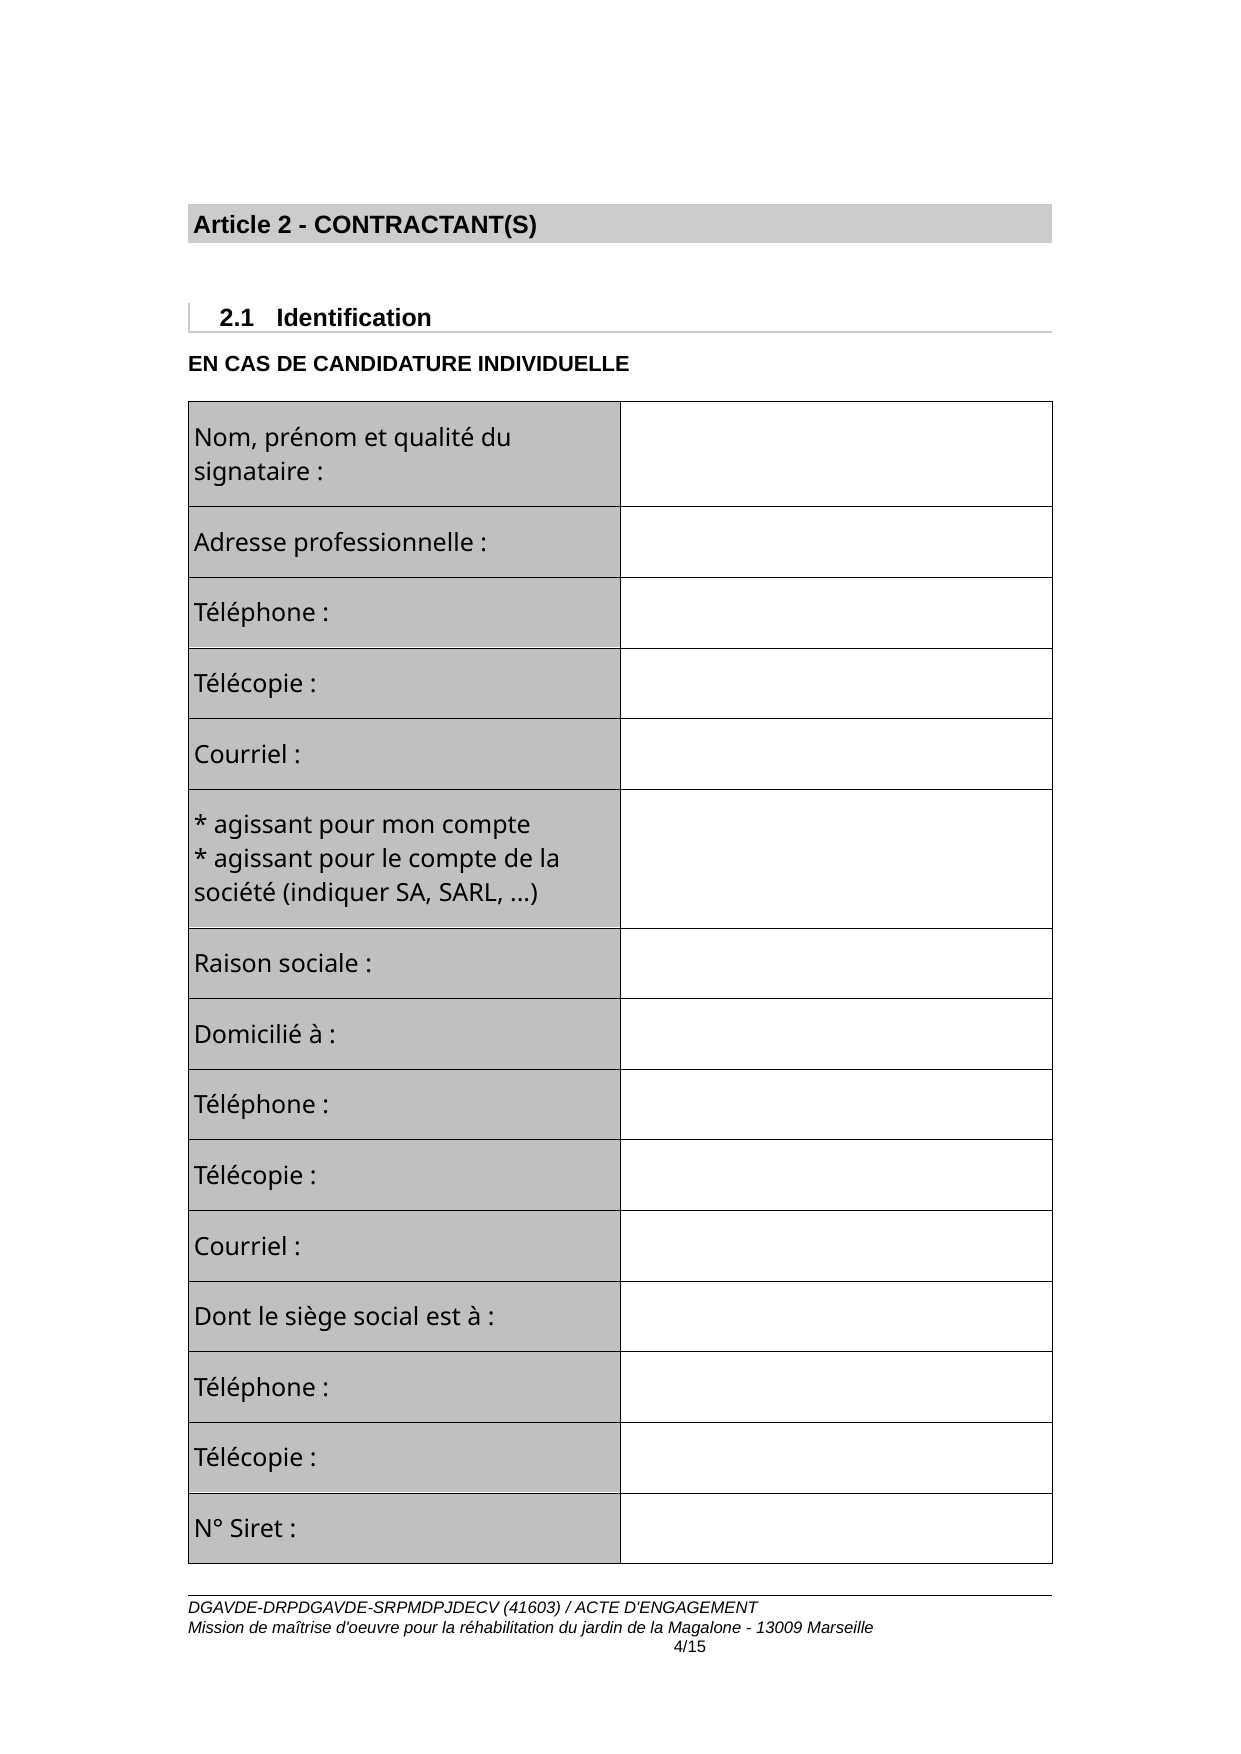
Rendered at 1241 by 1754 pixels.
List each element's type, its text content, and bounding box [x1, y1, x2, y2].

table_cell [621, 578, 1052, 647]
subtitle CONTRACTANT(S) [190, 207, 1050, 241]
table_cell [621, 1070, 1052, 1139]
table_cell [621, 929, 1052, 998]
table_cell [621, 507, 1052, 577]
table_header [621, 402, 1052, 506]
table_cell [621, 1140, 1052, 1210]
table_cell [621, 1282, 1052, 1351]
table_cell Dont le siège social est à : [189, 1282, 620, 1351]
table_cell Courriel : [189, 719, 620, 789]
table_cell [621, 649, 1052, 718]
table_cell [621, 999, 1052, 1069]
table_cell Téléphone : [189, 578, 620, 647]
text EN CAS DE CANDIDATURE INDIVIDUELLE [188, 351, 1052, 376]
table_cell N° Siret : [189, 1494, 620, 1563]
table_header Nom, prénom et qualité du signataire : [189, 402, 620, 506]
table_cell Téléphone : [189, 1070, 620, 1139]
table_cell [621, 790, 1052, 927]
table_cell [621, 719, 1052, 789]
table_cell [621, 1494, 1052, 1563]
subtitle Identification [188, 302, 1052, 331]
table_cell [621, 1211, 1052, 1281]
table_cell [621, 1423, 1052, 1492]
table_cell Télécopie : [189, 1140, 620, 1210]
table_cell Domicilié à : [189, 999, 620, 1069]
table_cell Téléphone : [189, 1352, 620, 1422]
table_cell Raison sociale : [189, 929, 620, 998]
table_cell Télécopie : [189, 1423, 620, 1492]
table_cell Télécopie : [189, 649, 620, 718]
table_cell Adresse professionnelle : [189, 507, 620, 577]
table_cell [621, 1352, 1052, 1422]
table_cell * agissant pour mon compte * agissant pour le compte de la société (indiquer SA, SARL, ...) [189, 790, 620, 927]
table_cell Courriel : [189, 1211, 620, 1281]
